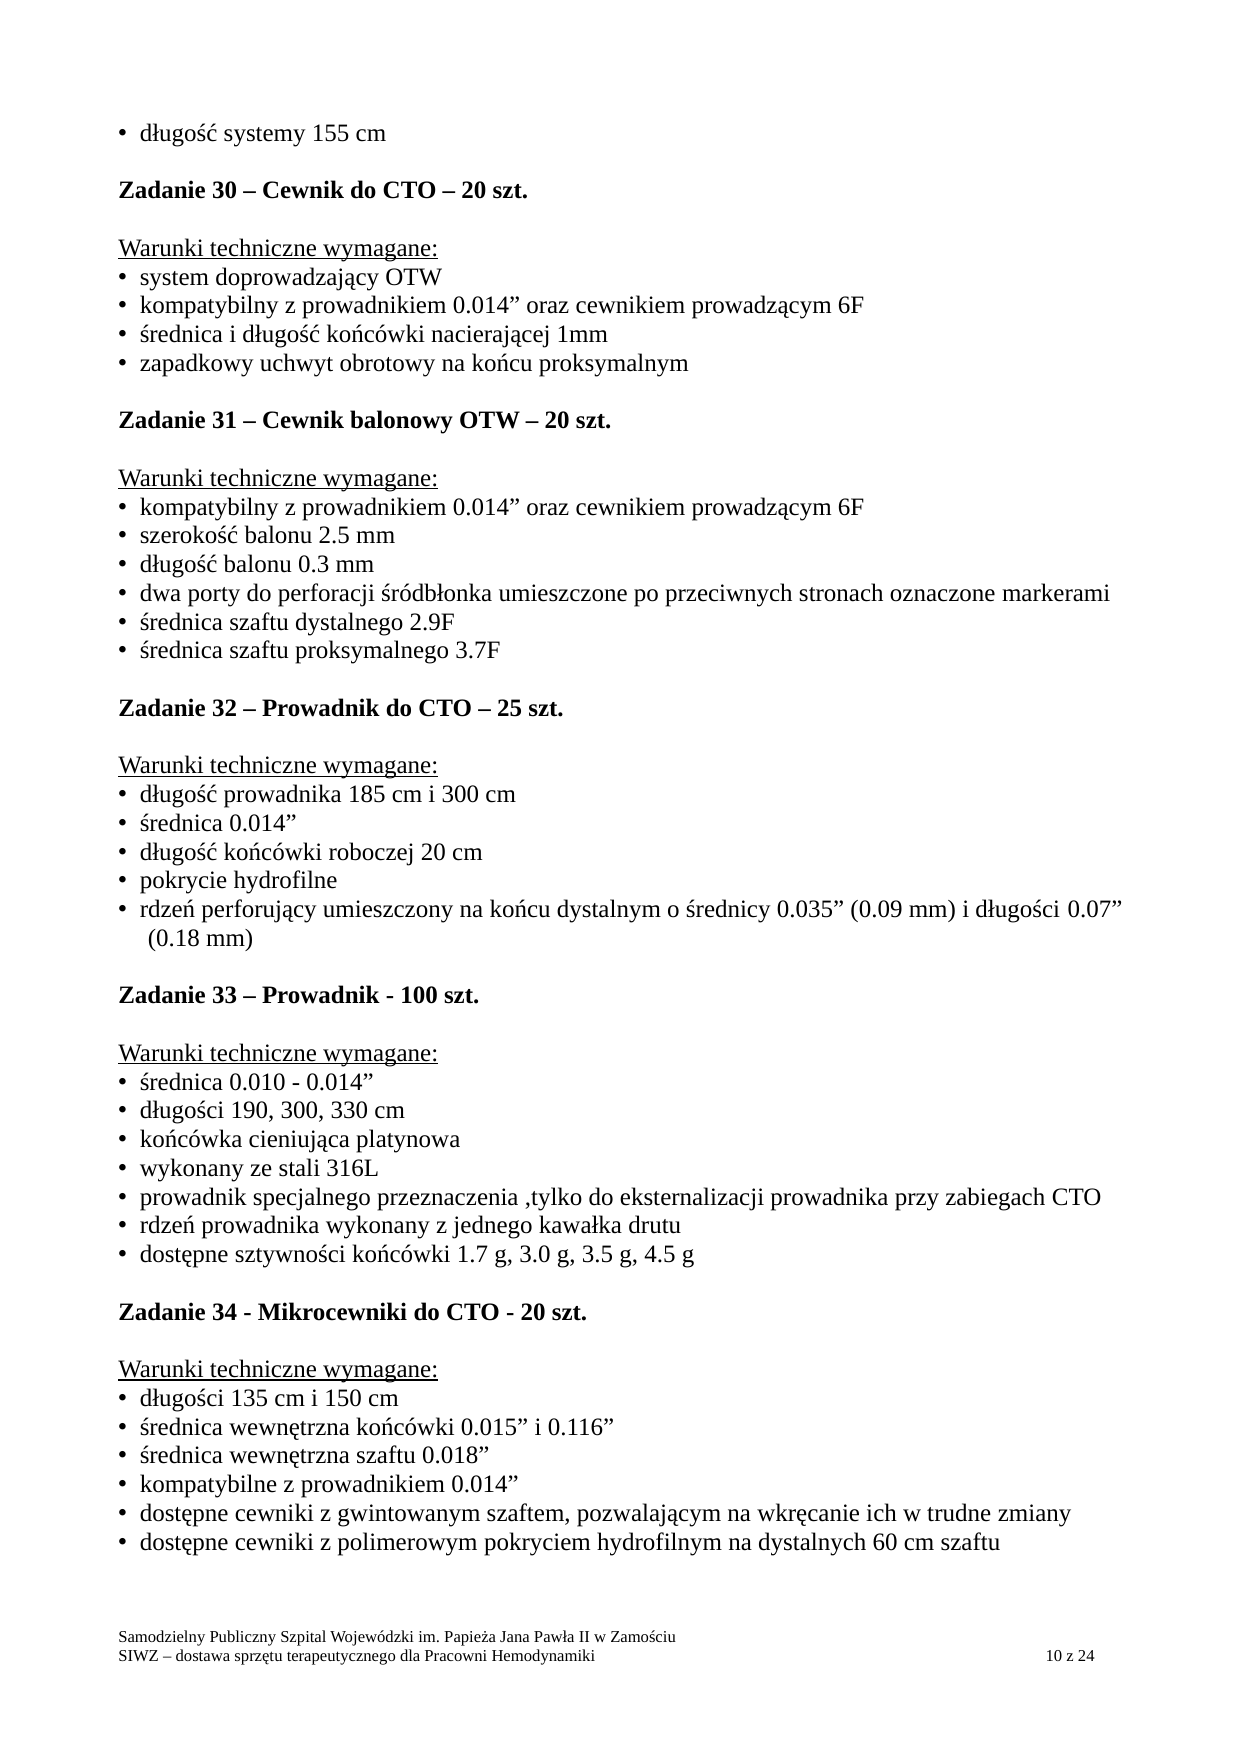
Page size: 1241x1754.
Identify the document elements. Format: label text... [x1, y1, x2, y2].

list długości 190, 300, 330 cm [118, 1096, 1122, 1124]
list długość końcówki roboczej 20 cm [118, 837, 1122, 866]
text Zadanie 31 – Cewnik balonowy OTW – 20 szt. [118, 406, 1122, 434]
list rdzeń perforujący umieszczony na końcu dystalnym o średnicy 0.035” (0.09 mm) i długości 0.07” (0.18 mm) [118, 894, 1122, 952]
text Zadanie 33 – Prowadnik - 100 szt. [118, 981, 1122, 1009]
list kompatybilny z prowadnikiem 0.014” oraz cewnikiem prowadzącym 6F [118, 492, 1122, 521]
text Warunki techniczne wymagane: [118, 463, 1122, 492]
list średnica wewnętrzna szaftu 0.018” [118, 1441, 1122, 1469]
list kompatybilny z prowadnikiem 0.014” oraz cewnikiem prowadzącym 6F [118, 291, 1122, 319]
list prowadnik specjalnego przeznaczenia ,tylko do eksternalizacji prowadnika przy zabiegach CTO [118, 1182, 1122, 1211]
text Warunki techniczne wymagane: [118, 751, 1122, 779]
list średnica szaftu proksymalnego 3.7F [118, 636, 1122, 664]
list dwa porty do perforacji śródbłonka umieszczone po przeciwnych stronach oznaczone markerami [118, 578, 1122, 607]
text Warunki techniczne wymagane: [118, 1354, 1122, 1383]
list zapadkowy uchwyt obrotowy na końcu proksymalnym [118, 348, 1122, 377]
list średnica 0.014” [118, 808, 1122, 837]
list długość balonu 0.3 mm [118, 549, 1122, 578]
list średnica i długość końcówki nacierającej 1mm [118, 319, 1122, 348]
list wykonany ze stali 316L [118, 1153, 1122, 1182]
list końcówka cieniująca platynowa [118, 1124, 1122, 1153]
list długość prowadnika 185 cm i 300 cm [118, 779, 1122, 808]
text Warunki techniczne wymagane: [118, 233, 1122, 262]
list szerokość balonu 2.5 mm [118, 521, 1122, 549]
list średnica 0.010 - 0.014” [118, 1067, 1122, 1096]
text Warunki techniczne wymagane: [118, 1038, 1122, 1067]
list średnica szaftu dystalnego 2.9F [118, 607, 1122, 636]
list dostępne sztywności końcówki 1.7 g, 3.0 g, 3.5 g, 4.5 g [118, 1239, 1122, 1268]
list dostępne cewniki z gwintowanym szaftem, pozwalającym na wkręcanie ich w trudne zmiany [118, 1498, 1122, 1527]
text Zadanie 32 – Prowadnik do CTO – 25 szt. [118, 693, 1122, 722]
list pokrycie hydrofilne [118, 866, 1122, 894]
list kompatybilne z prowadnikiem 0.014” [118, 1469, 1122, 1498]
list długości 135 cm i 150 cm [118, 1383, 1122, 1412]
list system doprowadzający OTW [118, 262, 1122, 291]
list rdzeń prowadnika wykonany z jednego kawałka drutu [118, 1211, 1122, 1239]
list średnica wewnętrzna końcówki 0.015” i 0.116” [118, 1412, 1122, 1441]
text Zadanie 30 – Cewnik do CTO – 20 szt. [118, 176, 1122, 204]
list dostępne cewniki z polimerowym pokryciem hydrofilnym na dystalnych 60 cm szaftu [118, 1527, 1122, 1556]
text Zadanie 34 - Mikrocewniki do CTO - 20 szt. [118, 1297, 1122, 1326]
list długość systemy 155 cm [118, 118, 1122, 147]
